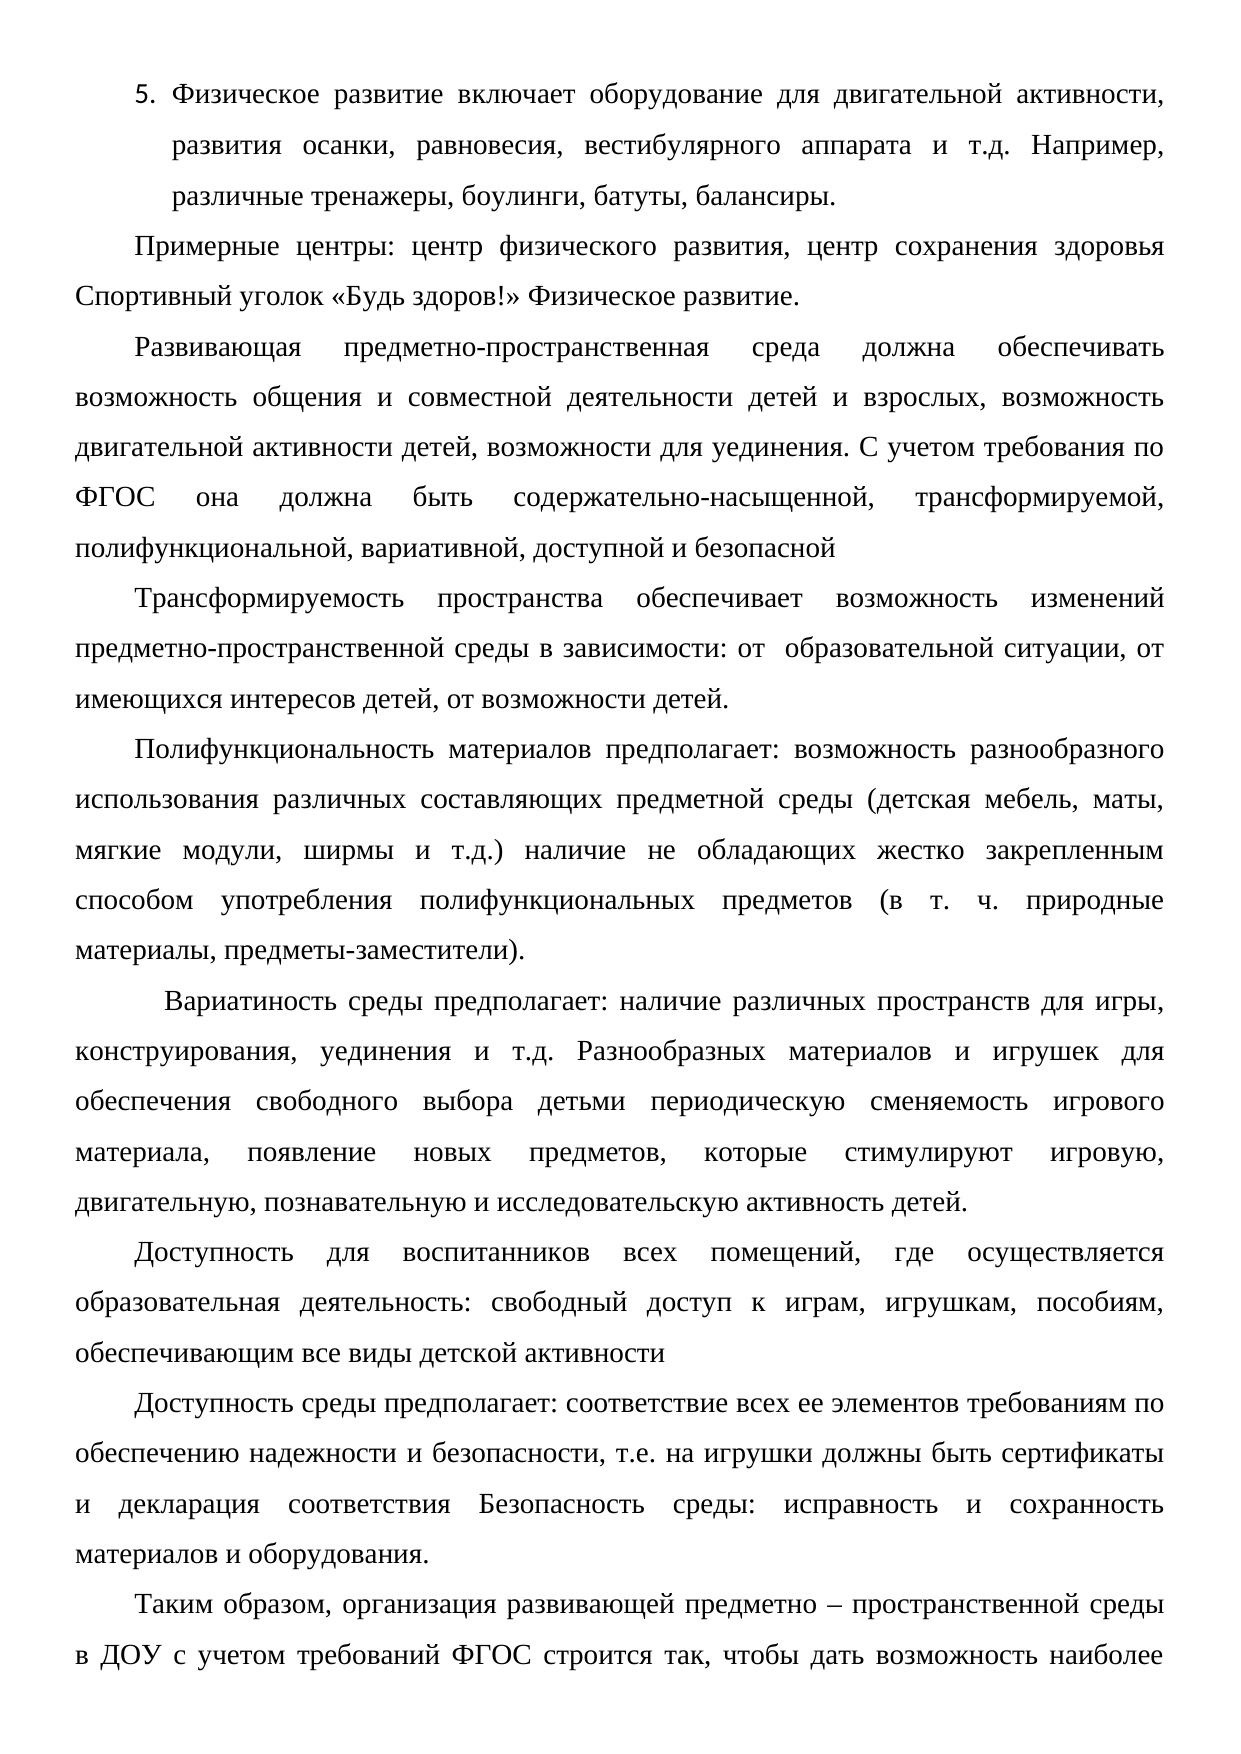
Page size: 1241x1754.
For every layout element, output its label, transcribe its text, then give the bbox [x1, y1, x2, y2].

text Вариатиность среды предполагает: наличие различных пространств для игры, конструирования, уединения и т.д. Разнообразных материалов и игрушек для обеспечения свободного выбора детьми периодическую сменяемость игрового материала, появление новых предметов, которые стимулируют игровую, двигательную, познавательную и исследовательскую активность детей. [75, 983, 1165, 1217]
text Доступность среды предполагает: соответствие всех ее элементов требованиям по обеспечению надежности и безопасности, т.е. на игрушки должны быть сертификаты и декларация соответствия Безопасность среды: исправность и сохранность материалов и оборудования. [75, 1385, 1165, 1570]
list Физическое развитие включает оборудование для двигательной активности, развития осанки, равновесия, вестибулярного аппарата и т.д. Например, различные тренажеры, боулинги, батуты, балансиры. [134, 75, 1165, 211]
text Развивающая предметно-пространственная среда должна обеспечивать возможность общения и совместной деятельности детей и взрослых, возможность двигательной активности детей, возможности для уединения. С учетом требования по ФГОС она должна быть содержательно-насыщенной, трансформируемой, полифункциональной, вариативной, доступной и безопасной [75, 329, 1165, 563]
text Доступность для воспитанников всех помещений, где осуществляется образовательная деятельность: свободный доступ к играм, игрушкам, пособиям, обеспечивающим все виды детской активности [75, 1234, 1165, 1368]
text Примерные центры: центр физического развития, центр сохранения здоровья Спортивный уголок «Будь здоров!» Физическое развитие. [75, 228, 1165, 312]
text Полифункциональность материалов предполагает: возможность разнообразного использования различных составляющих предметной среды (детская мебель, маты, мягкие модули, ширмы и т.д.) наличие не обладающих жестко закрепленным способом употребления полифункциональных предметов (в т. ч. природные материалы, предметы-заместители). [75, 731, 1165, 966]
text Трансформируемость пространства обеспечивает возможность изменений предметно-пространственной среды в зависимости: от образовательной ситуации, от имеющихся интересов детей, от возможности детей. [75, 580, 1165, 714]
text Таким образом, организация развивающей предметно – пространственной среды в ДОУ с учетом требований ФГОС строится так, чтобы дать возможность наиболее [75, 1586, 1165, 1670]
